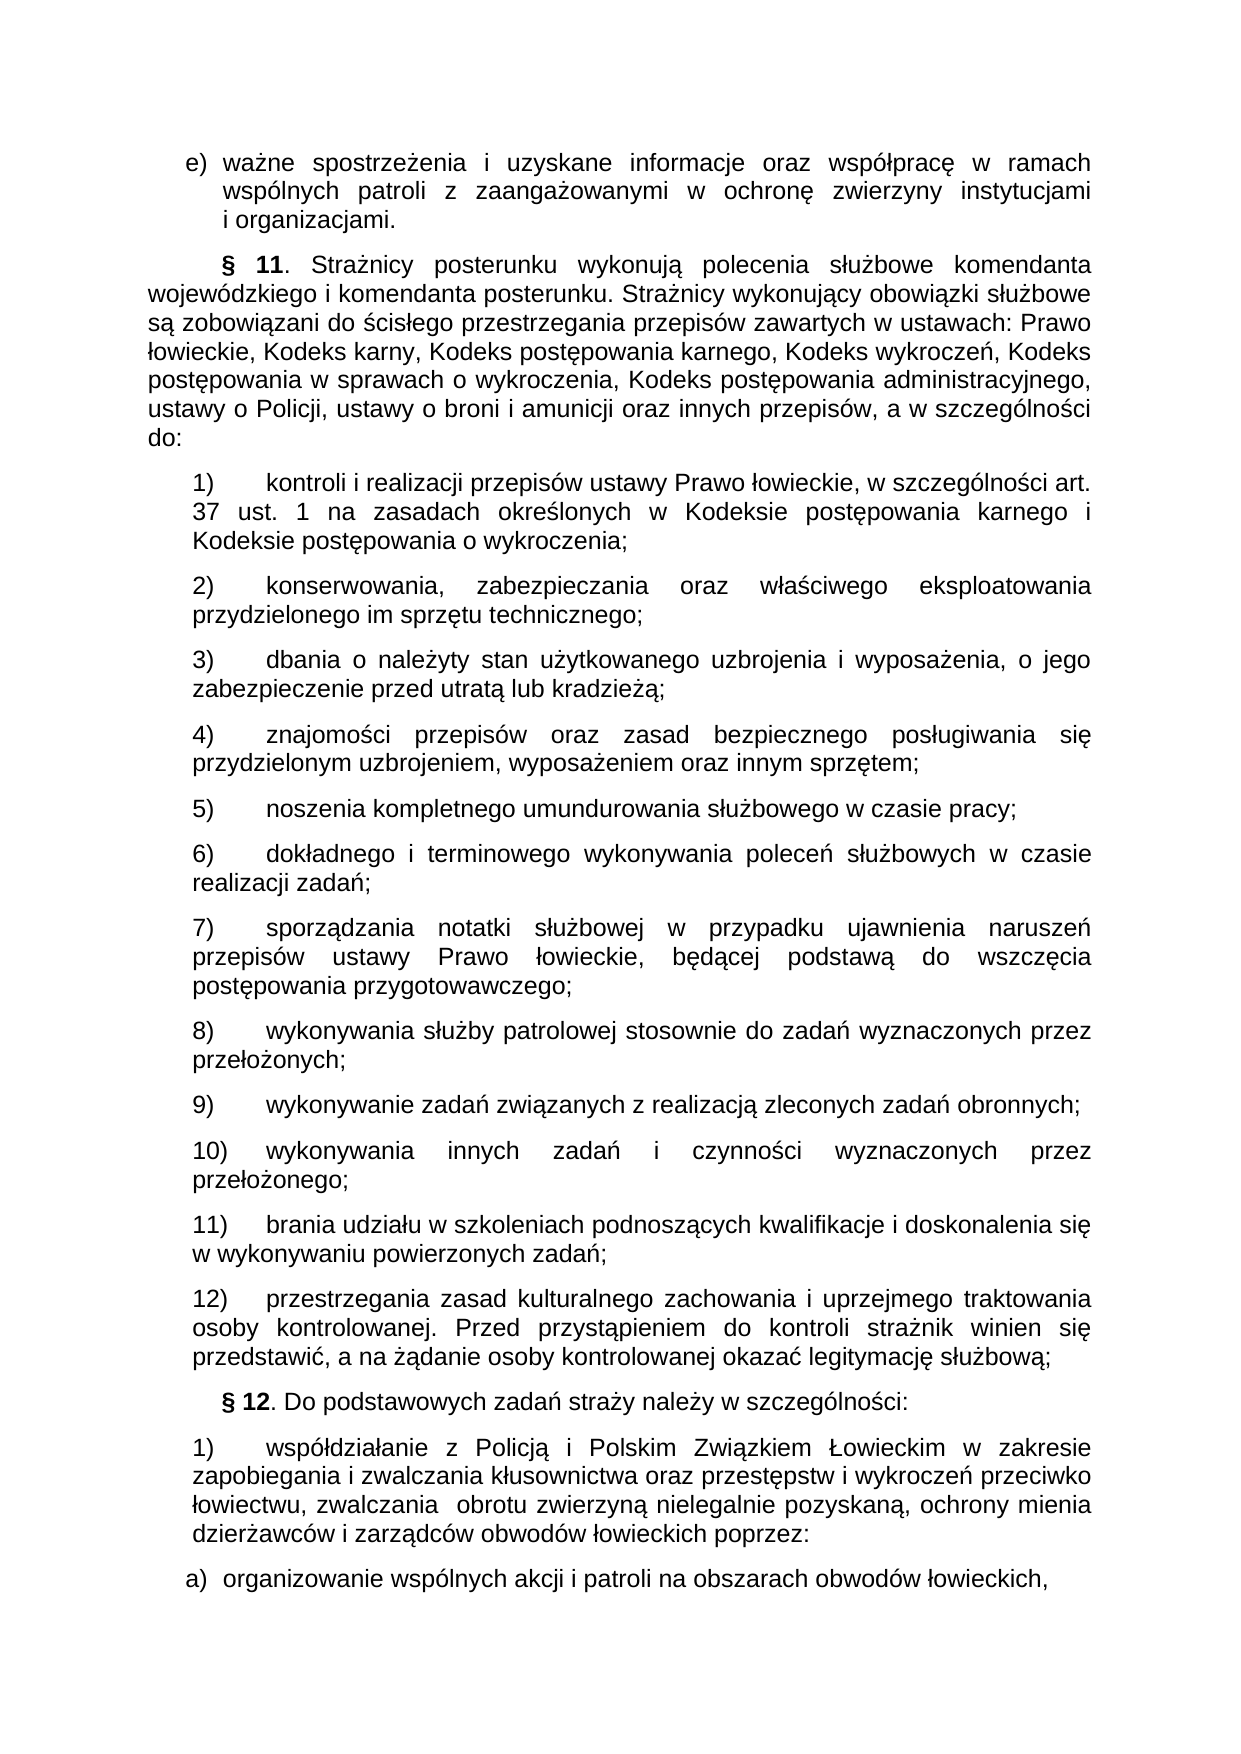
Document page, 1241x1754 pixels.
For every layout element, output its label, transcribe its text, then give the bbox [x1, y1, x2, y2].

list konserwowania, zabezpieczania oraz właściwego eksploatowania przydzielonego im sprzętu technicznego; [192, 571, 1093, 629]
text § 11. Strażnicy posterunku wykonują polecenia służbowe komendanta wojewódzkiego i komendanta posterunku. Strażnicy wykonujący obowiązki służbowe są zobowiązani do ścisłego przestrzegania przepisów zawartych w ustawach: Prawo łowieckie, Kodeks karny, Kodeks postępowania karnego, Kodeks wykroczeń, Kodeks postępowania w sprawach o wykroczenia, Kodeks postępowania administracyjnego, ustawy o Policji, ustawy o broni i amunicji oraz innych przepisów, a w szczególności do: [148, 251, 1093, 452]
list wykonywania służby patrolowej stosownie do zadań wyznaczonych przez przełożonych; [192, 1016, 1093, 1074]
list ważne spostrzeżenia i uzyskane informacje oraz współpracę w ramach wspólnych patroli z zaangażowanymi w ochronę zwierzyny instytucjami i organizacjami. [185, 148, 1093, 234]
text § 12. Do podstawowych zadań straży należy w szczególności: [148, 1387, 1093, 1416]
list dbania o należyty stan użytkowanego uzbrojenia i wyposażenia, o jego zabezpieczenie przed utratą lub kradzieżą; [192, 646, 1093, 703]
list wykonywania innych zadań i czynności wyznaczonych przez przełożonego; [192, 1136, 1093, 1193]
list dokładnego i terminowego wykonywania poleceń służbowych w czasie realizacji zadań; [192, 839, 1093, 897]
list przestrzegania zasad kulturalnego zachowania i uprzejmego traktowania osoby kontrolowanej. Przed przystąpieniem do kontroli strażnik winien się przedstawić, a na żądanie osoby kontrolowanej okazać legitymację służbową; [192, 1284, 1093, 1371]
list znajomości przepisów oraz zasad bezpiecznego posługiwania się przydzielonym uzbrojeniem, wyposażeniem oraz innym sprzętem; [192, 720, 1093, 777]
list współdziałanie z Policją i Polskim Związkiem Łowieckim w zakresie zapobiegania i zwalczania kłusownictwa oraz przestępstw i wykroczeń przeciwko łowiectwu, zwalczania obrotu zwierzyną nielegalnie pozyskaną, ochrony mienia dzierżawców i zarządców obwodów łowieckich poprzez: [192, 1433, 1093, 1548]
list wykonywanie zadań związanych z realizacją zleconych zadań obronnych; [192, 1091, 1093, 1119]
list brania udziału w szkoleniach podnoszących kwalifikacje i doskonalenia się w wykonywaniu powierzonych zadań; [192, 1210, 1093, 1268]
list sporządzania notatki służbowej w przypadku ujawnienia naruszeń przepisów ustawy Prawo łowieckie, będącej podstawą do wszczęcia postępowania przygotowawczego; [192, 913, 1093, 1000]
list kontroli i realizacji przepisów ustawy Prawo łowieckie, w szczególności art. 37 ust. 1 na zasadach określonych w Kodeksie postępowania karnego i Kodeksie postępowania o wykroczenia; [192, 468, 1093, 555]
list noszenia kompletnego umundurowania służbowego w czasie pracy; [192, 794, 1093, 823]
list organizowanie wspólnych akcji i patroli na obszarach obwodów łowieckich, [185, 1564, 1093, 1593]
